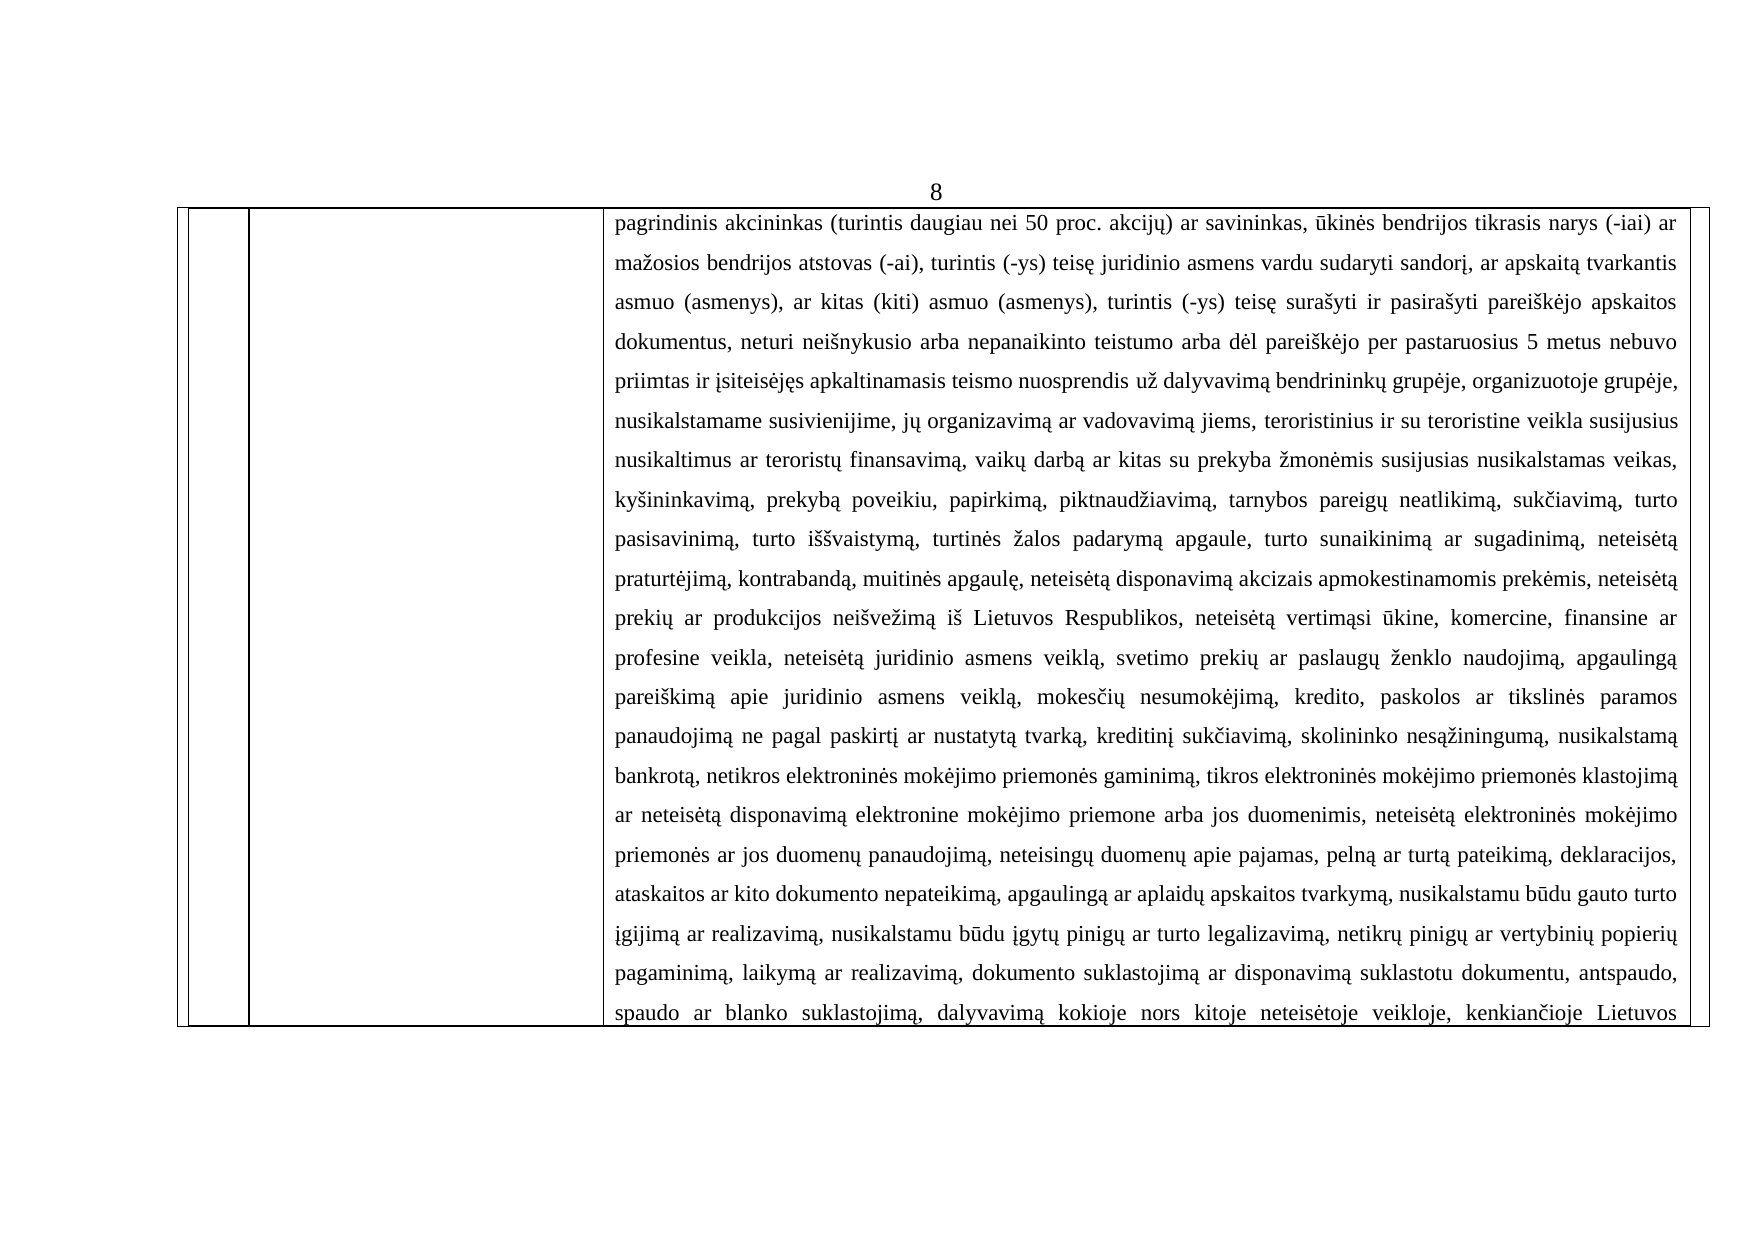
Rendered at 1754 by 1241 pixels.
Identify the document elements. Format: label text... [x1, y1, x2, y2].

table_cell [1691, 208, 1709, 1026]
table_cell pagrindinis akcininkas (turintis daugiau nei 50 proc. akcijų) ar savininkas, ūkinės bendrijos tikrasis narys (-iai) ar mažosios bendrijos atstovas (-ai), turintis (-ys) teisę juridinio asmens vardu sudaryti sandorį, ar apskaitą tvarkantis asmuo (asmenys), ar kitas (kiti) asmuo (asmenys), turintis (-ys) teisę surašyti ir pasirašyti pareiškėjo apskaitos dokumentus, neturi neišnykusio arba nepanaikinto teistumo arba dėl pareiškėjo per pastaruosius 5 metus nebuvo priimtas ir įsiteisėjęs apkaltinamasis teismo nuosprendis už dalyvavimą bendrininkų grupėje, organizuotoje grupėje, nusikalstamame susivienijime, jų organizavimą ar vadovavimą jiems, teroristinius ir su teroristine veikla susijusius nusikaltimus ar teroristų finansavimą, vaikų darbą ar kitas su prekyba žmonėmis susijusias nusikalstamas veikas, kyšininkavimą, prekybą poveikiu, papirkimą, piktnaudžiavimą, tarnybos pareigų neatlikimą, sukčiavimą, turto pasisavinimą, turto iššvaistymą, turtinės žalos padarymą apgaule, turto sunaikinimą ar sugadinimą, neteisėtą praturtėjimą, kontrabandą, muitinės apgaulę, neteisėtą disponavimą akcizais apmokestinamomis prekėmis, neteisėtą prekių ar produkcijos neišvežimą iš Lietuvos Respublikos, neteisėtą vertimąsi ūkine, komercine, finansine ar profesine veikla, neteisėtą juridinio asmens veiklą, svetimo prekių ar paslaugų ženklo naudojimą, apgaulingą pareiškimą apie juridinio asmens veiklą, mokesčių nesumokėjimą, kredito, paskolos ar tikslinės paramos panaudojimą ne pagal paskirtį ar nustatytą tvarką, kreditinį sukčiavimą, skolininko nesąžiningumą, nusikalstamą bankrotą, netikros elektroninės mokėjimo priemonės gaminimą, tikros elektroninės mokėjimo priemonės klastojimą ar neteisėtą disponavimą elektronine mokėjimo priemone arba jos duomenimis, neteisėtą elektroninės mokėjimo priemonės ar jos duomenų panaudojimą, neteisingų duomenų apie pajamas, pelną ar turtą pateikimą, deklaracijos, ataskaitos ar kito dokumento nepateikimą, apgaulingą ar aplaidų apskaitos tvarkymą, nusikalstamu būdu gauto turto įgijimą ar realizavimą, nusikalstamu būdu įgytų pinigų ar turto legalizavimą, netikrų pinigų ar vertybinių popierių pagaminimą, laikymą ar realizavimą, dokumento suklastojimą ar disponavimą suklastotu dokumentu, antspaudo, spaudo ar blanko suklastojimą, dalyvavimą kokioje nors kitoje neteisėtoje veikloje, kenkiančioje Lietuvos [604, 209, 1690, 1025]
table_cell [250, 209, 603, 1025]
table_cell [189, 209, 248, 1025]
table_cell [178, 208, 188, 1026]
